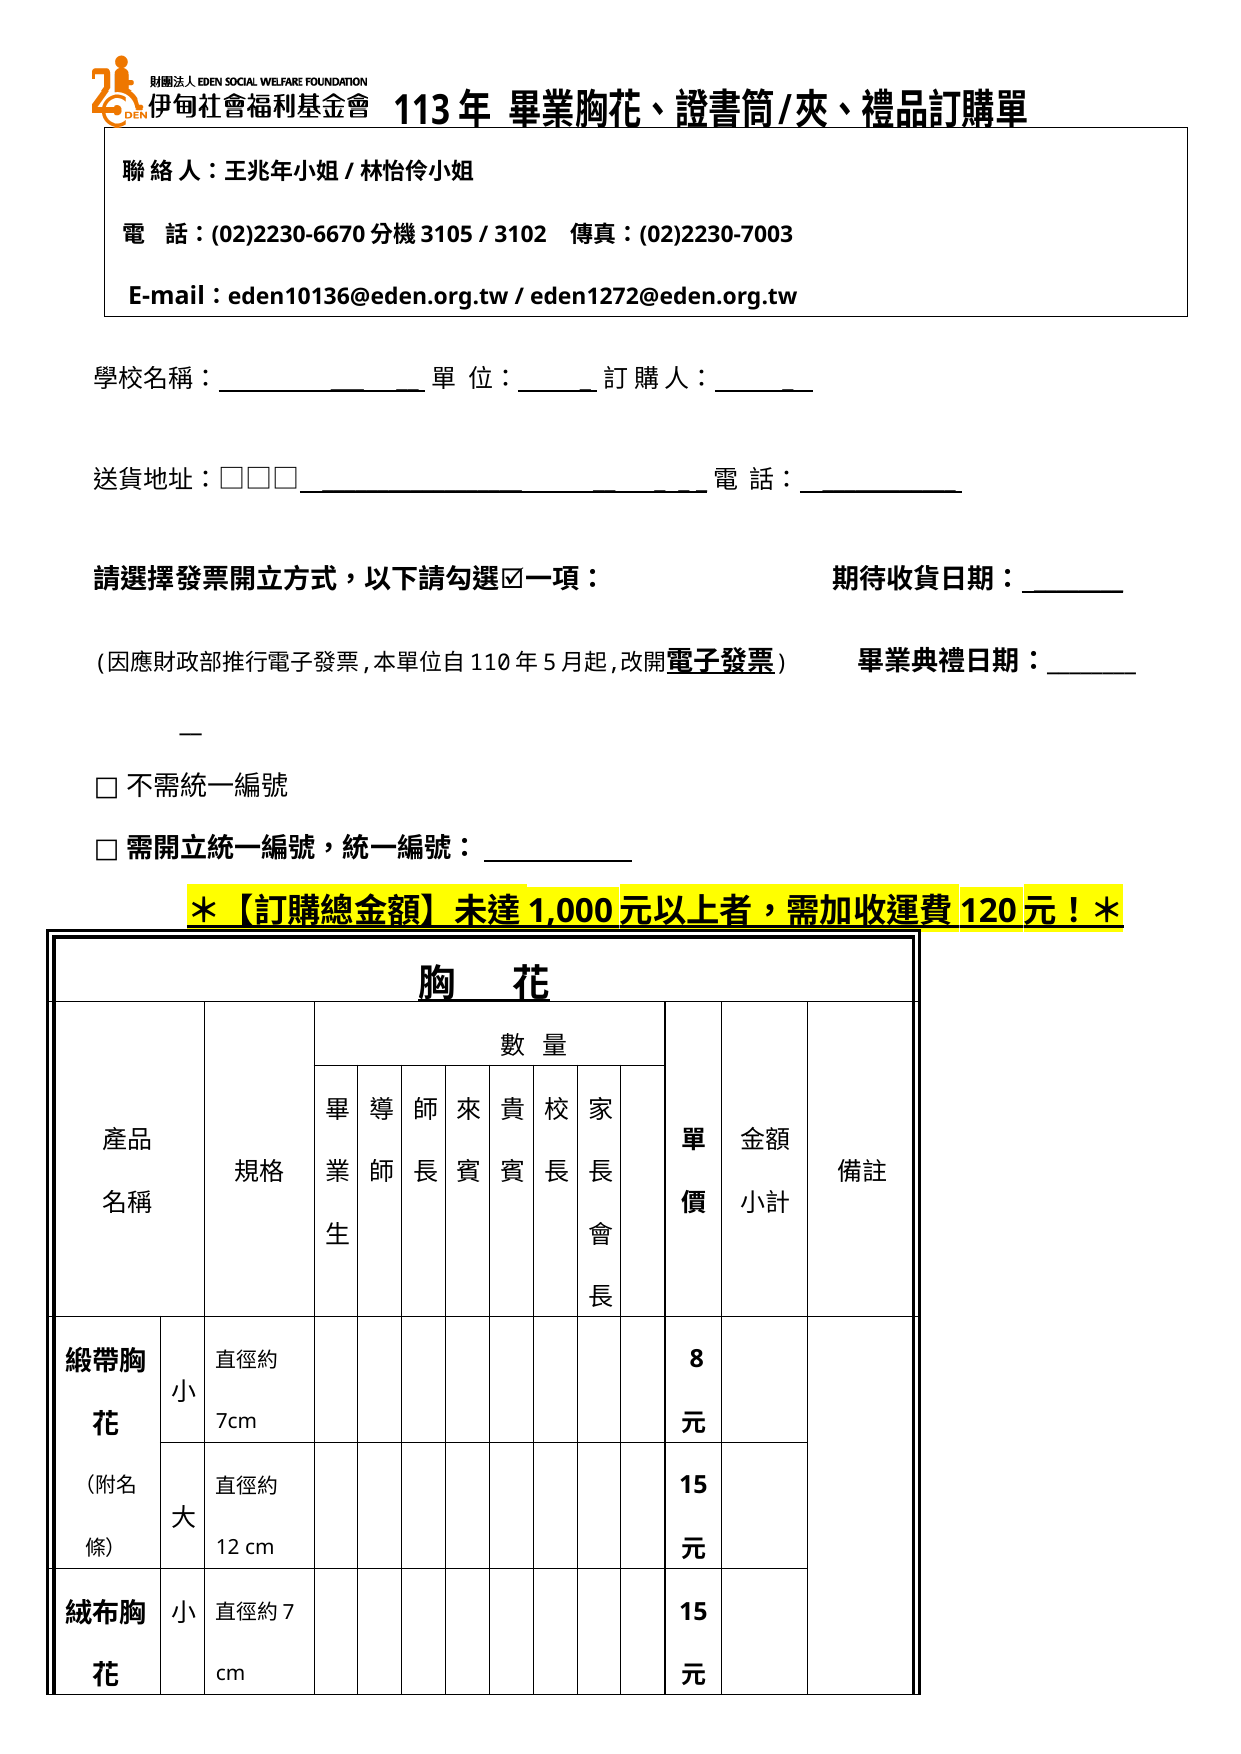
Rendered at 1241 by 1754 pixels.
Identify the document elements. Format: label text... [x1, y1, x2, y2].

table_cell [722, 1317, 807, 1442]
text □ 需開立統一編號，統一編號： [93, 804, 1144, 867]
table_cell [578, 1443, 620, 1568]
table_cell 大 [161, 1443, 204, 1568]
table_cell [621, 1317, 664, 1442]
table_cell [446, 1569, 489, 1694]
table_cell [402, 1443, 445, 1568]
table_cell [621, 1066, 664, 1316]
text ＊【訂購總金額】未達1,000元以上者，需加收運費120元！＊ [187, 867, 1144, 929]
table_cell 8元 [666, 1317, 721, 1442]
table_cell [722, 1569, 807, 1694]
table_cell [490, 1317, 533, 1442]
table_cell [534, 1317, 577, 1442]
table_cell 小 [161, 1317, 204, 1442]
table_cell [402, 1569, 445, 1694]
table_cell [358, 1317, 401, 1442]
table_cell 畢 業 生 [315, 1066, 357, 1316]
text 113年 畢業胸花、證書筒/夾、禮品訂購單 [187, 64, 1053, 127]
table_cell 絨布胸花 [56, 1569, 160, 1694]
table_cell [621, 1443, 664, 1568]
table_cell 金額 小計 [722, 1002, 807, 1316]
table_cell 直徑約7cm [205, 1317, 314, 1442]
table_cell [315, 1569, 357, 1694]
table_cell 校 長 [534, 1066, 577, 1316]
table_cell 直徑約12 cm [205, 1443, 314, 1568]
table_cell 15元 [666, 1443, 721, 1568]
table_cell [402, 1317, 445, 1442]
table_header 聯 絡 人：王兆年小姐 / 林怡伶小姐 電 話：(02)2230-6670分機3105 / 3102 傳真：(02)2230-7003 E-mail：eden10136@eden.org.tw / eden1272@eden.org.tw [105, 128, 1187, 316]
table_cell 緞帶胸花 （附名條） [56, 1317, 160, 1568]
table_cell [722, 1443, 807, 1568]
table_cell [446, 1443, 489, 1568]
text 學校名稱： ___ __ 單 位： _ 訂 購 人： _ [93, 335, 1144, 398]
text 請選擇發票開立方式，以下請勾選一項： 期待收貨日期： ________ [93, 535, 1144, 598]
table_cell [315, 1443, 357, 1568]
table_cell 單價 [666, 1002, 721, 1316]
table_cell 15元 [666, 1569, 721, 1694]
table_cell [490, 1443, 533, 1568]
table_cell 數 量 [315, 1002, 664, 1064]
table_cell 家 長 會 長 [578, 1066, 620, 1316]
text □ 不需統一編號 [93, 742, 1144, 804]
table_cell [534, 1569, 577, 1694]
table_cell [578, 1317, 620, 1442]
table_cell 師 長 [402, 1066, 445, 1316]
table_cell 產品 名稱 [56, 1002, 204, 1316]
table_cell [490, 1569, 533, 1694]
table_cell 規格 [205, 1002, 314, 1316]
table_cell 貴賓 [490, 1066, 533, 1316]
text 送貨地址：□□□ __________________ __ _ _ _ 電 話： ____________ [93, 435, 1144, 498]
table_cell [315, 1317, 357, 1442]
table_cell 小 [161, 1569, 204, 1694]
table_cell 來 賓 [446, 1066, 489, 1316]
table_cell 直徑約7 cm [205, 1569, 314, 1694]
table_cell [621, 1569, 664, 1694]
table_cell [446, 1317, 489, 1442]
text (因應財政部推行電子發票,本單位自110年5月起,改開電子發票) 畢業典禮日期：__________ [93, 617, 1144, 742]
table_cell [358, 1569, 401, 1694]
table_cell 備註 [808, 1002, 912, 1316]
table_cell [358, 1443, 401, 1568]
table_header 胸 花 [51, 932, 917, 1001]
table_cell [808, 1317, 912, 1694]
table_cell 導師 [358, 1066, 401, 1316]
table_cell [534, 1443, 577, 1568]
table_cell [578, 1569, 620, 1694]
